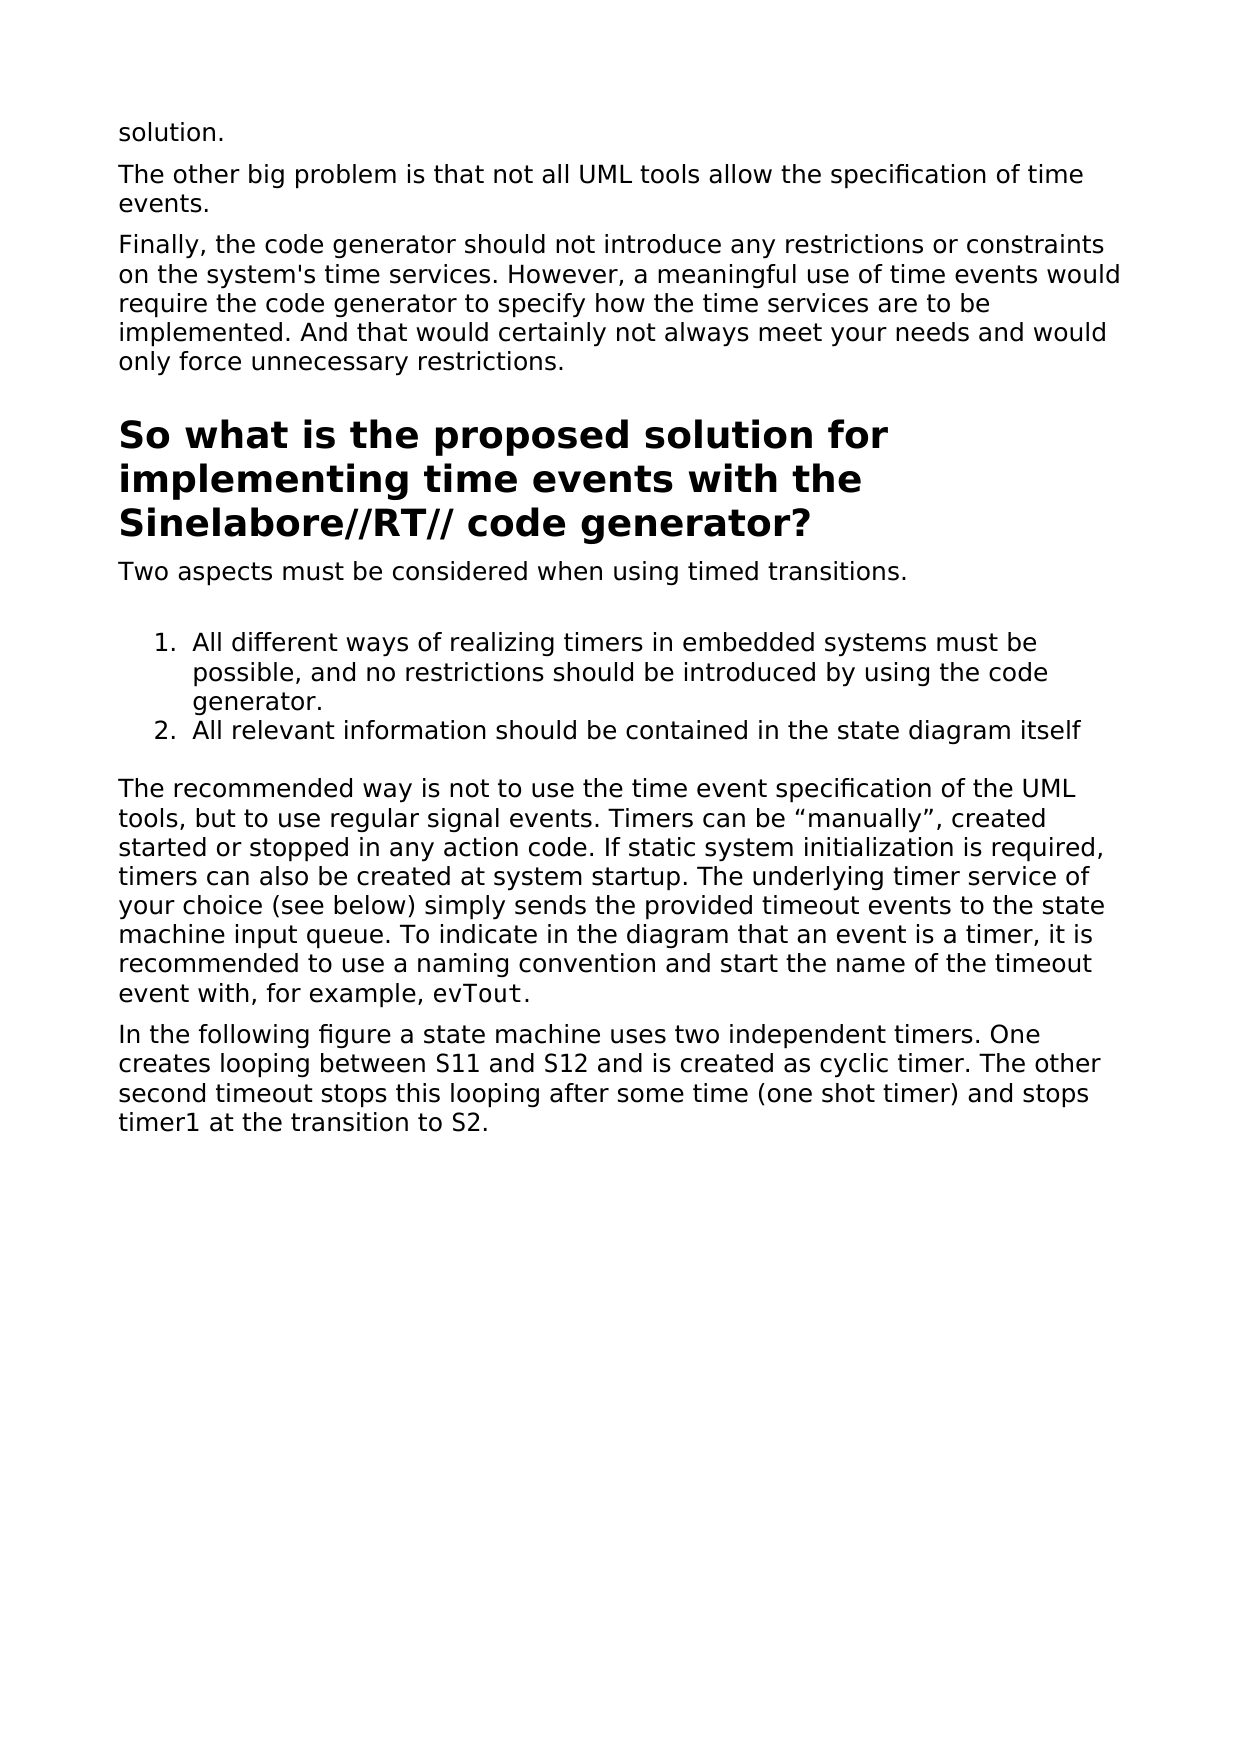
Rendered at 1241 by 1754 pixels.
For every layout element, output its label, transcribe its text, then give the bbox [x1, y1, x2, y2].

text solution. [118, 118, 1122, 147]
list All different ways of realizing timers in embedded systems must be possible, and no restrictions should be introduced by using the code generator. [177, 628, 1122, 716]
subtitle So what is the proposed solution for implementing time events with the Sinelabore//RT// code generator? [118, 414, 1122, 545]
text In the following figure a state machine uses two independent timers. One creates looping between S11 and S12 and is created as cyclic timer. The other second timeout stops this looping after some time (one shot timer) and stops timer1 at the transition to S2. [118, 1021, 1122, 1137]
text The recommended way is not to use the time event specification of the UML tools, but to use regular signal events. Timers can be “manually”, created started or stopped in any action code. If static system initialization is required, timers can also be created at system startup. The underlying timer service of your choice (see below) simply sends the provided timeout events to the state machine input queue. To indicate in the diagram that an event is a timer, it is recommended to use a naming convention and start the name of the timeout event with, for example, evTout. [118, 775, 1122, 1008]
text Two aspects must be considered when using timed transitions. [118, 557, 1122, 587]
text Finally, the code generator should not introduce any restrictions or constraints on the system's time services. However, a meaningful use of time events would require the code generator to specify how the time services are to be implemented. And that would certainly not always meet your needs and would only force unnecessary restrictions. [118, 231, 1122, 376]
list All relevant information should be contained in the state diagram itself [177, 716, 1122, 745]
text The other big problem is that not all UML tools allow the specification of time events. [118, 160, 1122, 218]
